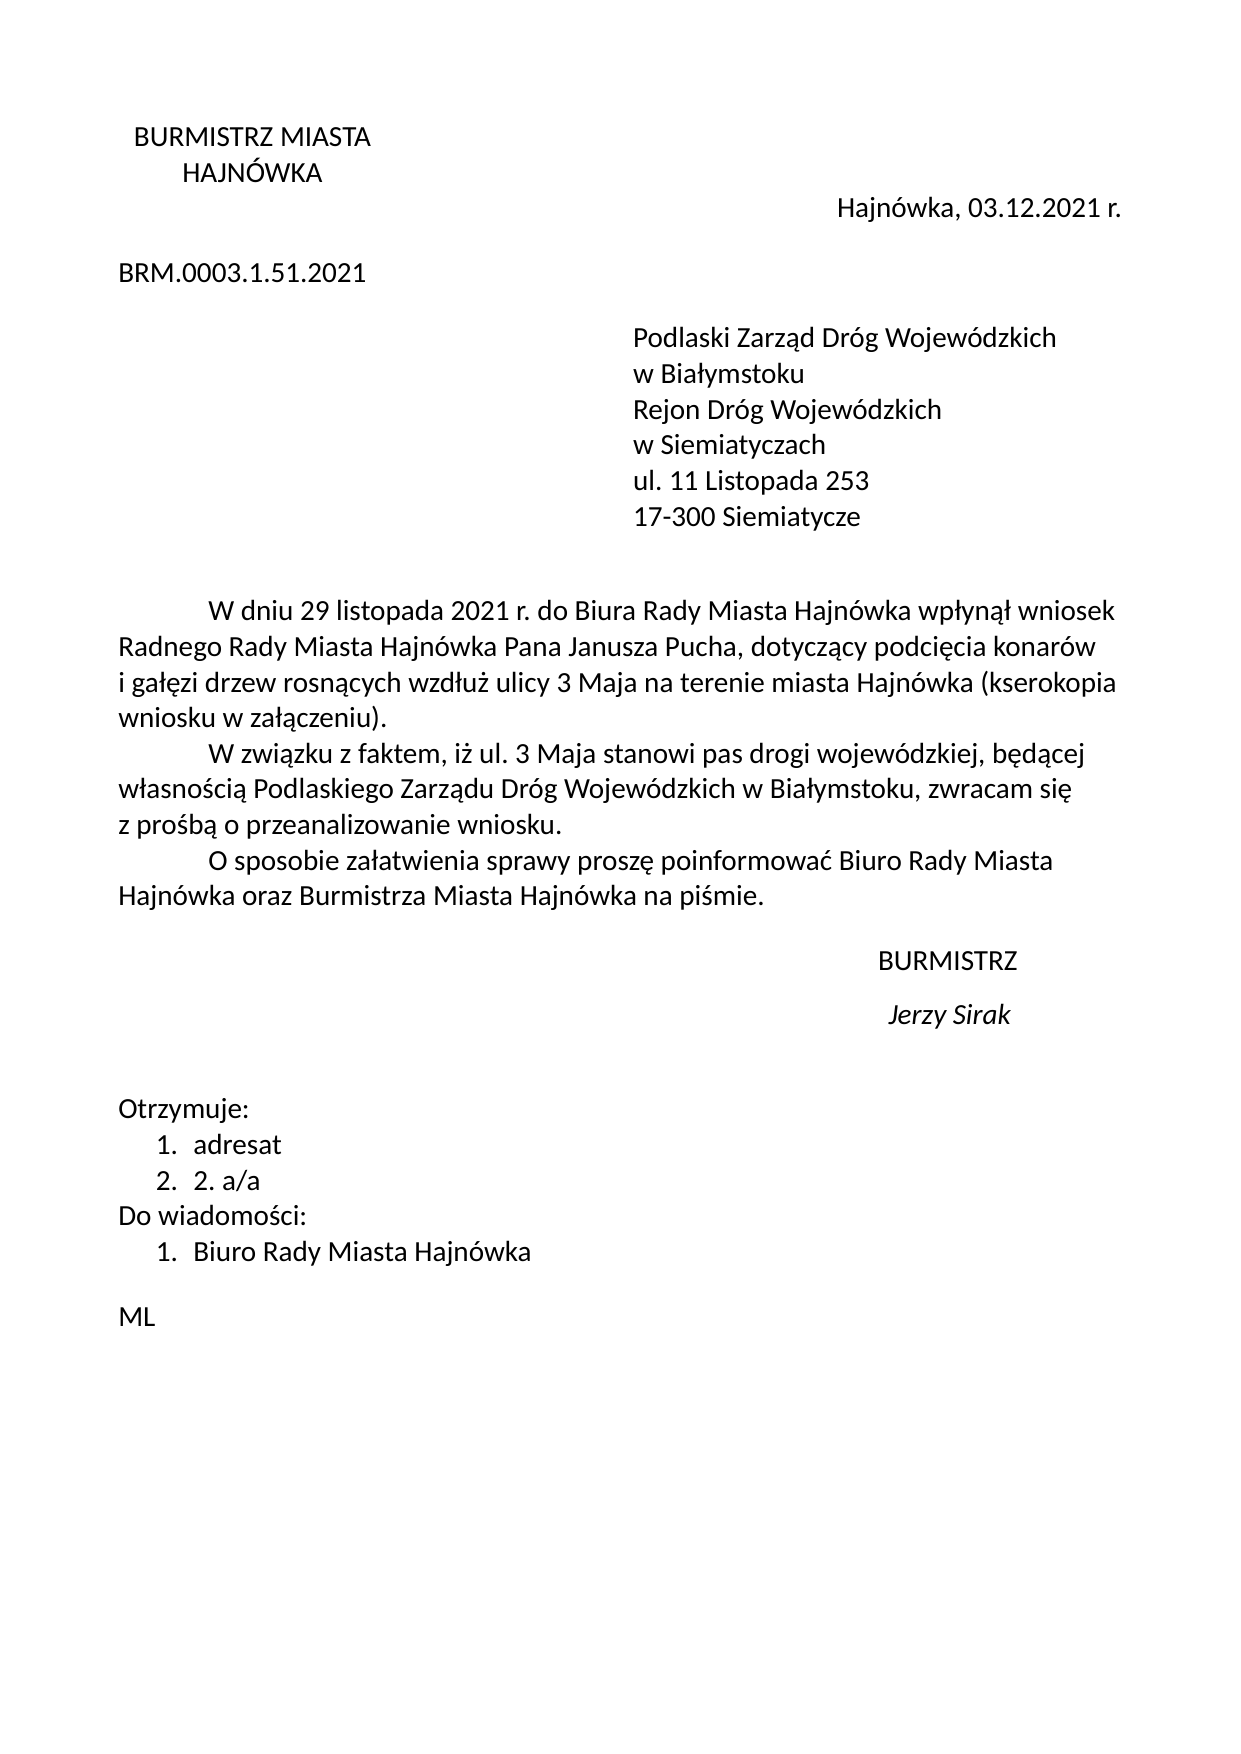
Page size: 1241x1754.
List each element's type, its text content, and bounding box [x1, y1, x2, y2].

text Rejon Dróg Wojewódzkich [633, 391, 1122, 426]
text BURMISTRZ MIASTA [0, 118, 1122, 154]
text 17-300 Siemiatycze [633, 498, 1122, 533]
text w Siemiatyczach [633, 426, 1122, 462]
text BRM.0003.1.51.2021 [118, 254, 1122, 290]
text Otrzymuje: [118, 1091, 1122, 1126]
text ul. 11 Listopada 253 [633, 462, 1122, 498]
text Hajnówka, 03.12.2021 r. [118, 189, 1122, 225]
text W związku z faktem, iż ul. 3 Maja stanowi pas drogi wojewódzkiej, będącej własnością Podlaskiego Zarządu Dróg Wojewódzkich w Białymstoku, zwracam się z prośbą o przeanalizowanie wniosku. [118, 735, 1122, 842]
text ML [118, 1298, 1122, 1334]
text BURMISTRZ [780, 942, 1122, 978]
list Biuro Rady Miasta Hajnówka [156, 1233, 1122, 1269]
list adresat [156, 1126, 1122, 1162]
list 2. a/a [156, 1162, 1122, 1197]
text Podlaski Zarząd Dróg Wojewódzkich [633, 319, 1122, 355]
text Do wiadomości: [118, 1197, 1122, 1233]
text O sposobie załatwienia sprawy proszę poinformować Biuro Rady Miasta Hajnówka oraz Burmistrza Miasta Hajnówka na piśmie. [118, 842, 1122, 913]
text W dniu 29 listopada 2021 r. do Biura Rady Miasta Hajnówka wpłynął wniosek Radnego Rady Miasta Hajnówka Pana Janusza Pucha, dotyczący podcięcia konarów i gałęzi drzew rosnących wzdłuż ulicy 3 Maja na terenie miasta Hajnówka (kserokopia wniosku w załączeniu). [118, 592, 1122, 735]
text w Białymstoku [633, 355, 1122, 391]
text Jerzy Sirak [780, 996, 1122, 1031]
text HAJNÓWKA [0, 154, 1122, 189]
